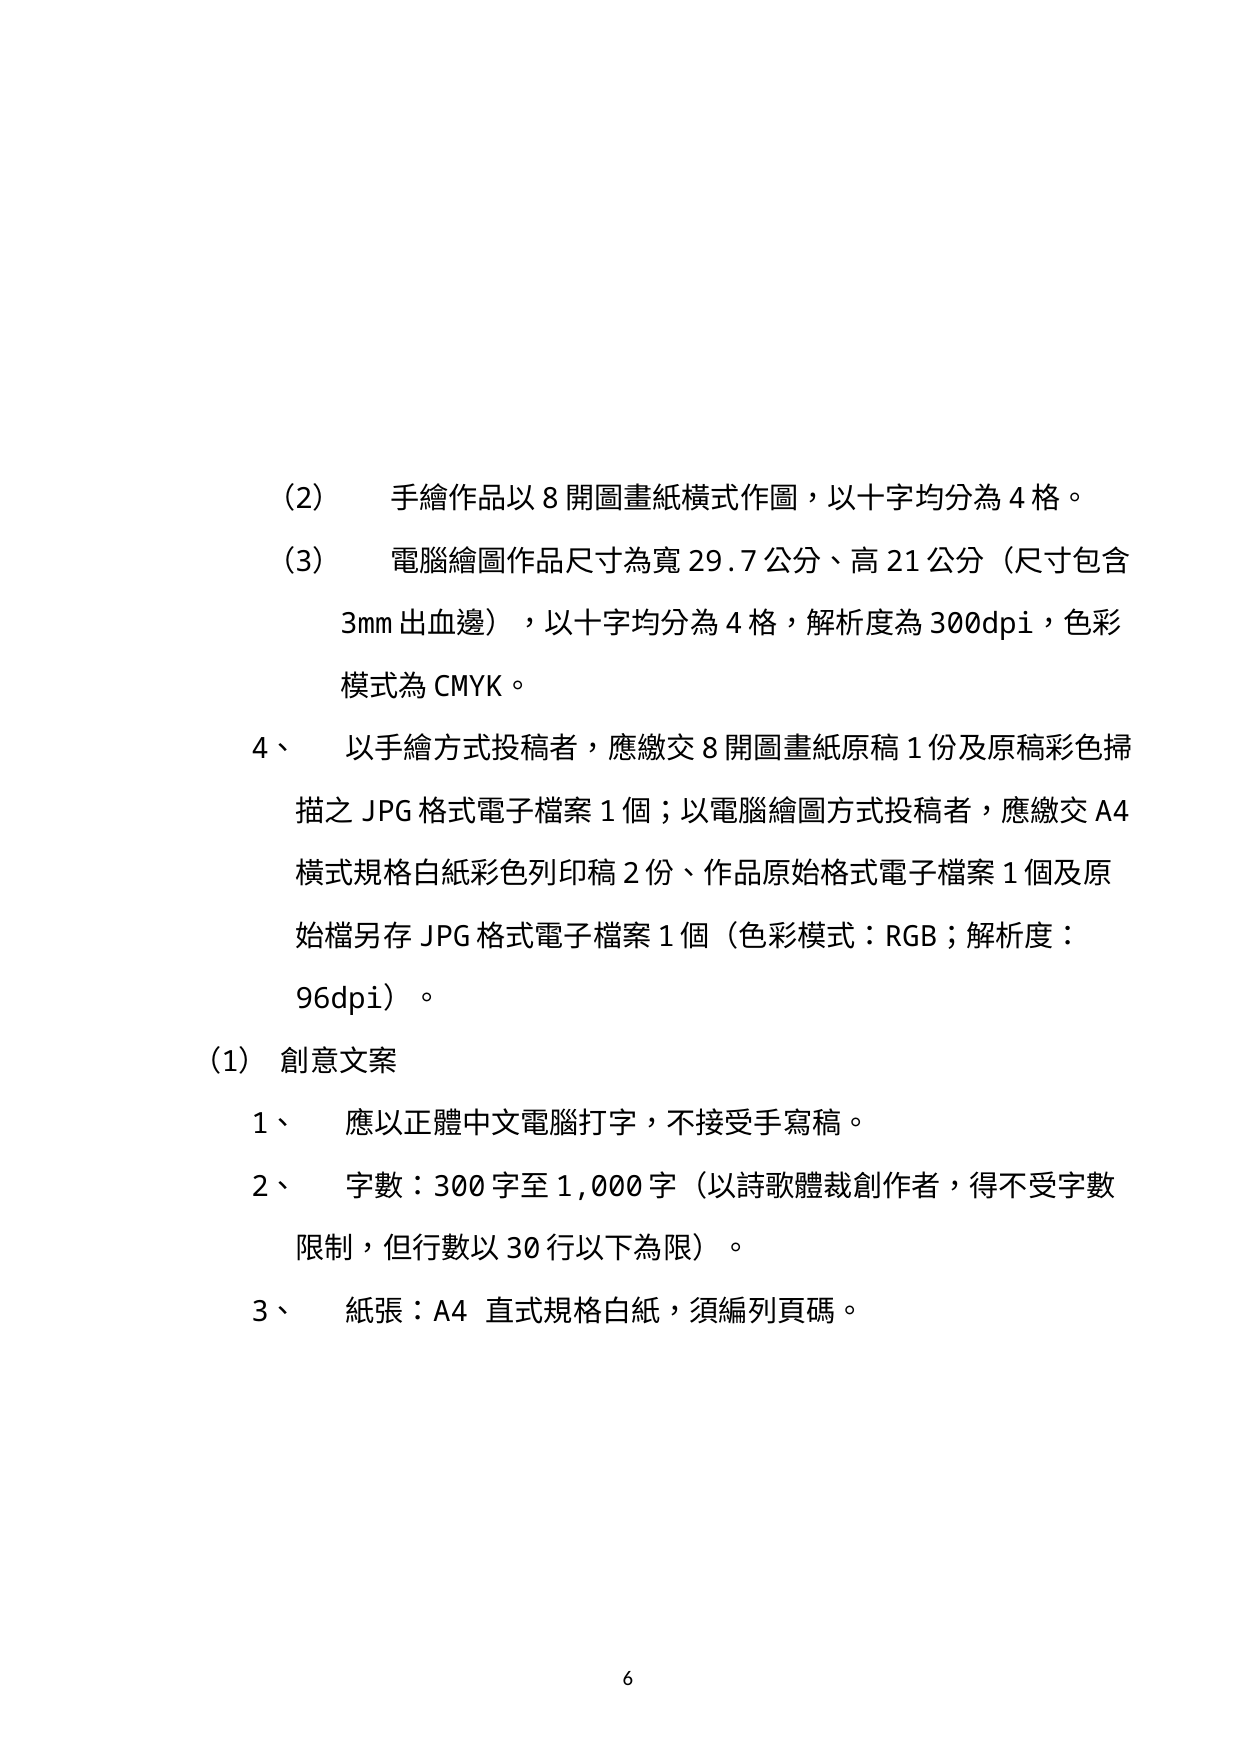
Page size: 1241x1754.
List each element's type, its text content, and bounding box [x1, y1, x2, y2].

list 手繪作品以8開圖畫紙橫式作圖，以十字均分為4格。 [266, 454, 1137, 517]
list 應以正體中文電腦打字，不接受手寫稿。 [251, 1079, 1137, 1142]
list 電腦繪圖作品尺寸為寬29.7公分、高21公分（尺寸包含3mm出血邊），以十字均分為4格，解析度為300dpi，色彩模式為CMYK。 [266, 517, 1137, 704]
list 以手繪方式投稿者，應繳交8開圖畫紙原稿1份及原稿彩色掃描之JPG格式電子檔案1個；以電腦繪圖方式投稿者，應繳交A4橫式規格白紙彩色列印稿2份、作品原始格式電子檔案1個及原始檔另存JPG格式電子檔案1個（色彩模式：RGB；解析度：96dpi）。 [251, 704, 1137, 1017]
list 紙張：A4 直式規格白紙，須編列頁碼。 [251, 1267, 1137, 1329]
list 字數：300字至1,000字（以詩歌體裁創作者，得不受字數限制，但行數以30行以下為限）。 [251, 1142, 1137, 1267]
list 創意文案 [192, 1017, 1137, 1079]
